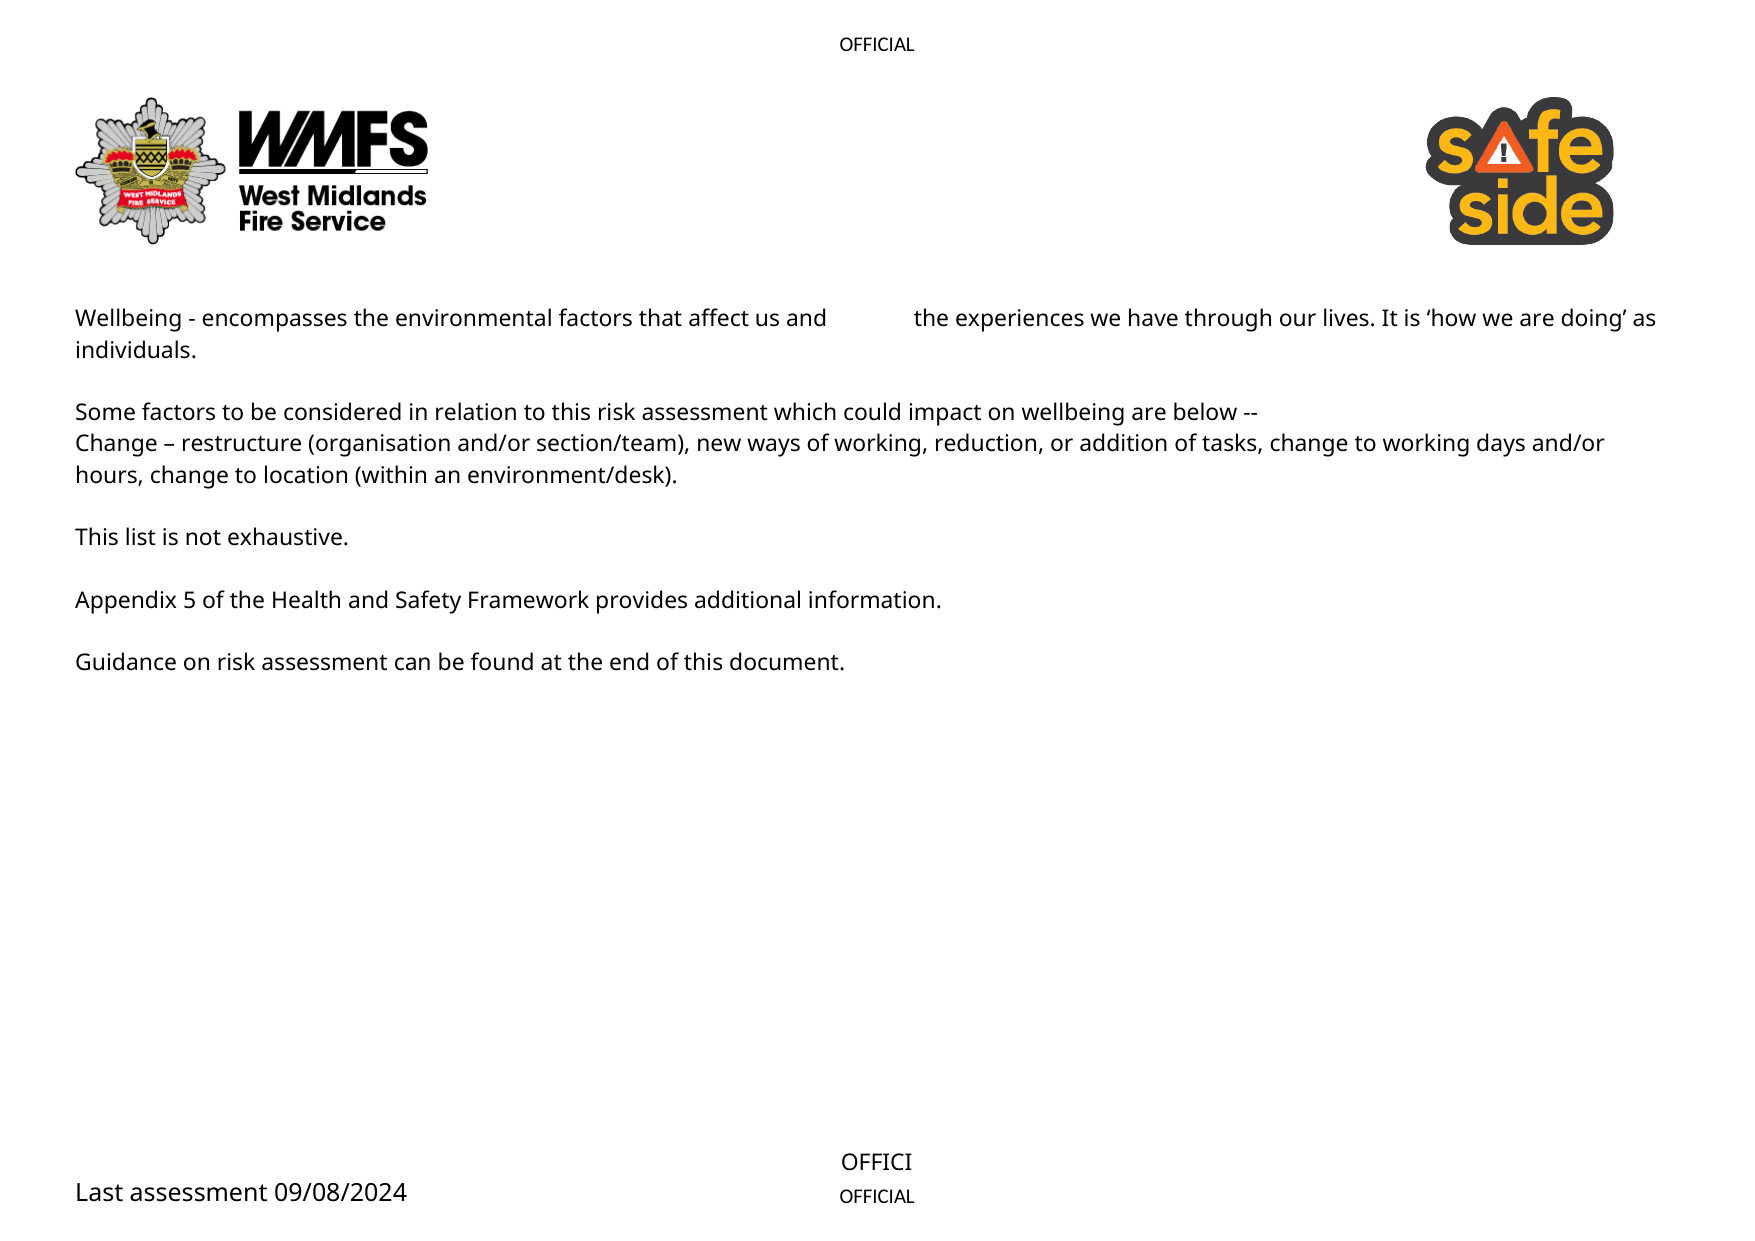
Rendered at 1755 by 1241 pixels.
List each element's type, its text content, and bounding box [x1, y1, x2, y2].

text This list is not exhaustive. [75, 521, 1679, 552]
text Change – restructure (organisation and/or section/team), new ways of working, reduction, or addition of tasks, change to working days and/or hours, change to location (within an environment/desk). [75, 427, 1679, 490]
text Appendix 5 of the Health and Safety Framework provides additional information. [75, 583, 1679, 615]
text Wellbeing - encompasses the environmental factors that affect us and the experiences we have through our lives. It is ‘how we are doing’ as individuals. [75, 302, 1679, 365]
text Some factors to be considered in relation to this risk assessment which could impact on wellbeing are below -- [75, 396, 1679, 427]
text Guidance on risk assessment can be found at the end of this document. [75, 646, 1679, 677]
